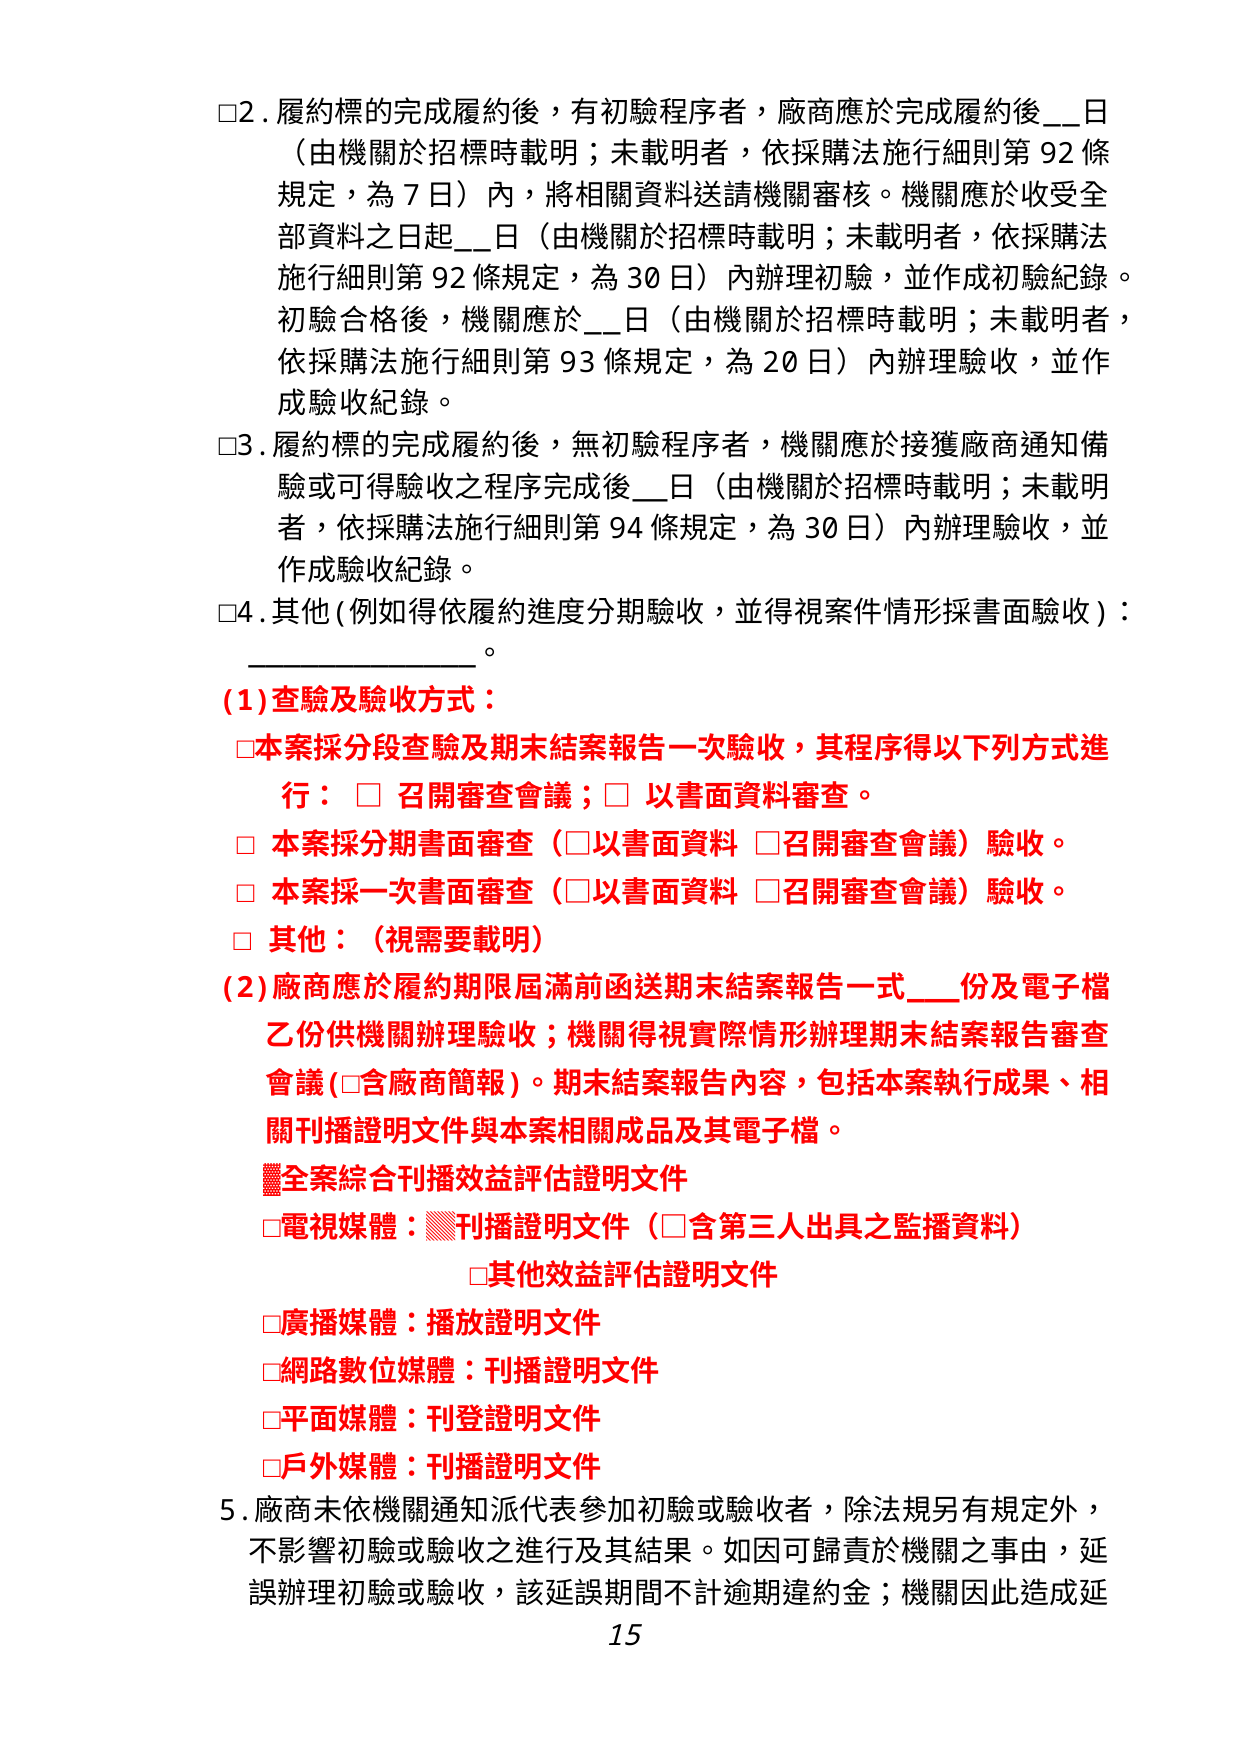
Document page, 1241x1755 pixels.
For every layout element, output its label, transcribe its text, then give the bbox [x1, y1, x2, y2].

text □電視媒體：▓刊播證明文件（□含第三人出具之監播資料） [263, 1199, 1110, 1247]
text □本案採分段查驗及期末結案報告一次驗收，其程序得以下列方式進行： □ 召開審查會議；□ 以書面資料審查。 [237, 720, 1110, 816]
text □3.履約標的完成履約後，無初驗程序者，機關應於接獲廠商通知備驗或可得驗收之程序完成後__日（由機關於招標時載明；未載明者，依採購法施行細則第94條規定，為30日）內辦理驗收，並作成驗收紀錄。 [218, 422, 1110, 589]
text □ 其他：（視需要載明） [233, 912, 1110, 959]
text □2.履約標的完成履約後，有初驗程序者，廠商應於完成履約後__日（由機關於招標時載明；未載明者，依採購法施行細則第92條規定，為7日）內，將相關資料送請機關審核。機關應於收受全部資料之日起__日（由機關於招標時載明；未載明者，依採購法施行細則第92條規定，為30日）內辦理初驗，並作成初驗紀錄。初驗合格後，機關應於__日（由機關於招標時載明；未載明者，依採購法施行細則第93條規定，為20日）內辦理驗收，並作成驗收紀錄。 [218, 89, 1110, 422]
text □戶外媒體：刊播證明文件 [263, 1439, 1110, 1487]
text □4.其他(例如得依履約進度分期驗收，並得視案件情形採書面驗收)：_____________。 [218, 589, 1110, 672]
text □ 本案採一次書面審查（□以書面資料 □召開審查會議）驗收。 [237, 864, 1110, 912]
text □其他效益評估證明文件 [366, 1247, 1110, 1295]
text (2)廠商應於履約期限屆滿前函送期末結案報告一式___份及電子檔乙份供機關辦理驗收；機關得視實際情形辦理期末結案報告審查會議(□含廠商簡報)。期末結案報告內容，包括本案執行成果、相關刊播證明文件與本案相關成品及其電子檔。 [219, 959, 1110, 1151]
text 5.廠商未依機關通知派代表參加初驗或驗收者，除法規另有規定外，不影響初驗或驗收之進行及其結果。如因可歸責於機關之事由，延誤辦理初驗或驗收，該延誤期間不計逾期違約金；機關因此造成延 [218, 1487, 1110, 1612]
text □網路數位媒體：刊播證明文件 [263, 1343, 1110, 1391]
text □ 本案採分期書面審查（□以書面資料 □召開審查會議）驗收。 [237, 816, 1110, 864]
text ▓全案綜合刊播效益評估證明文件 [263, 1151, 1110, 1199]
text (1)查驗及驗收方式： [219, 672, 1110, 720]
text □平面媒體：刊登證明文件 [263, 1391, 1110, 1439]
text □廣播媒體：播放證明文件 [263, 1295, 1110, 1343]
